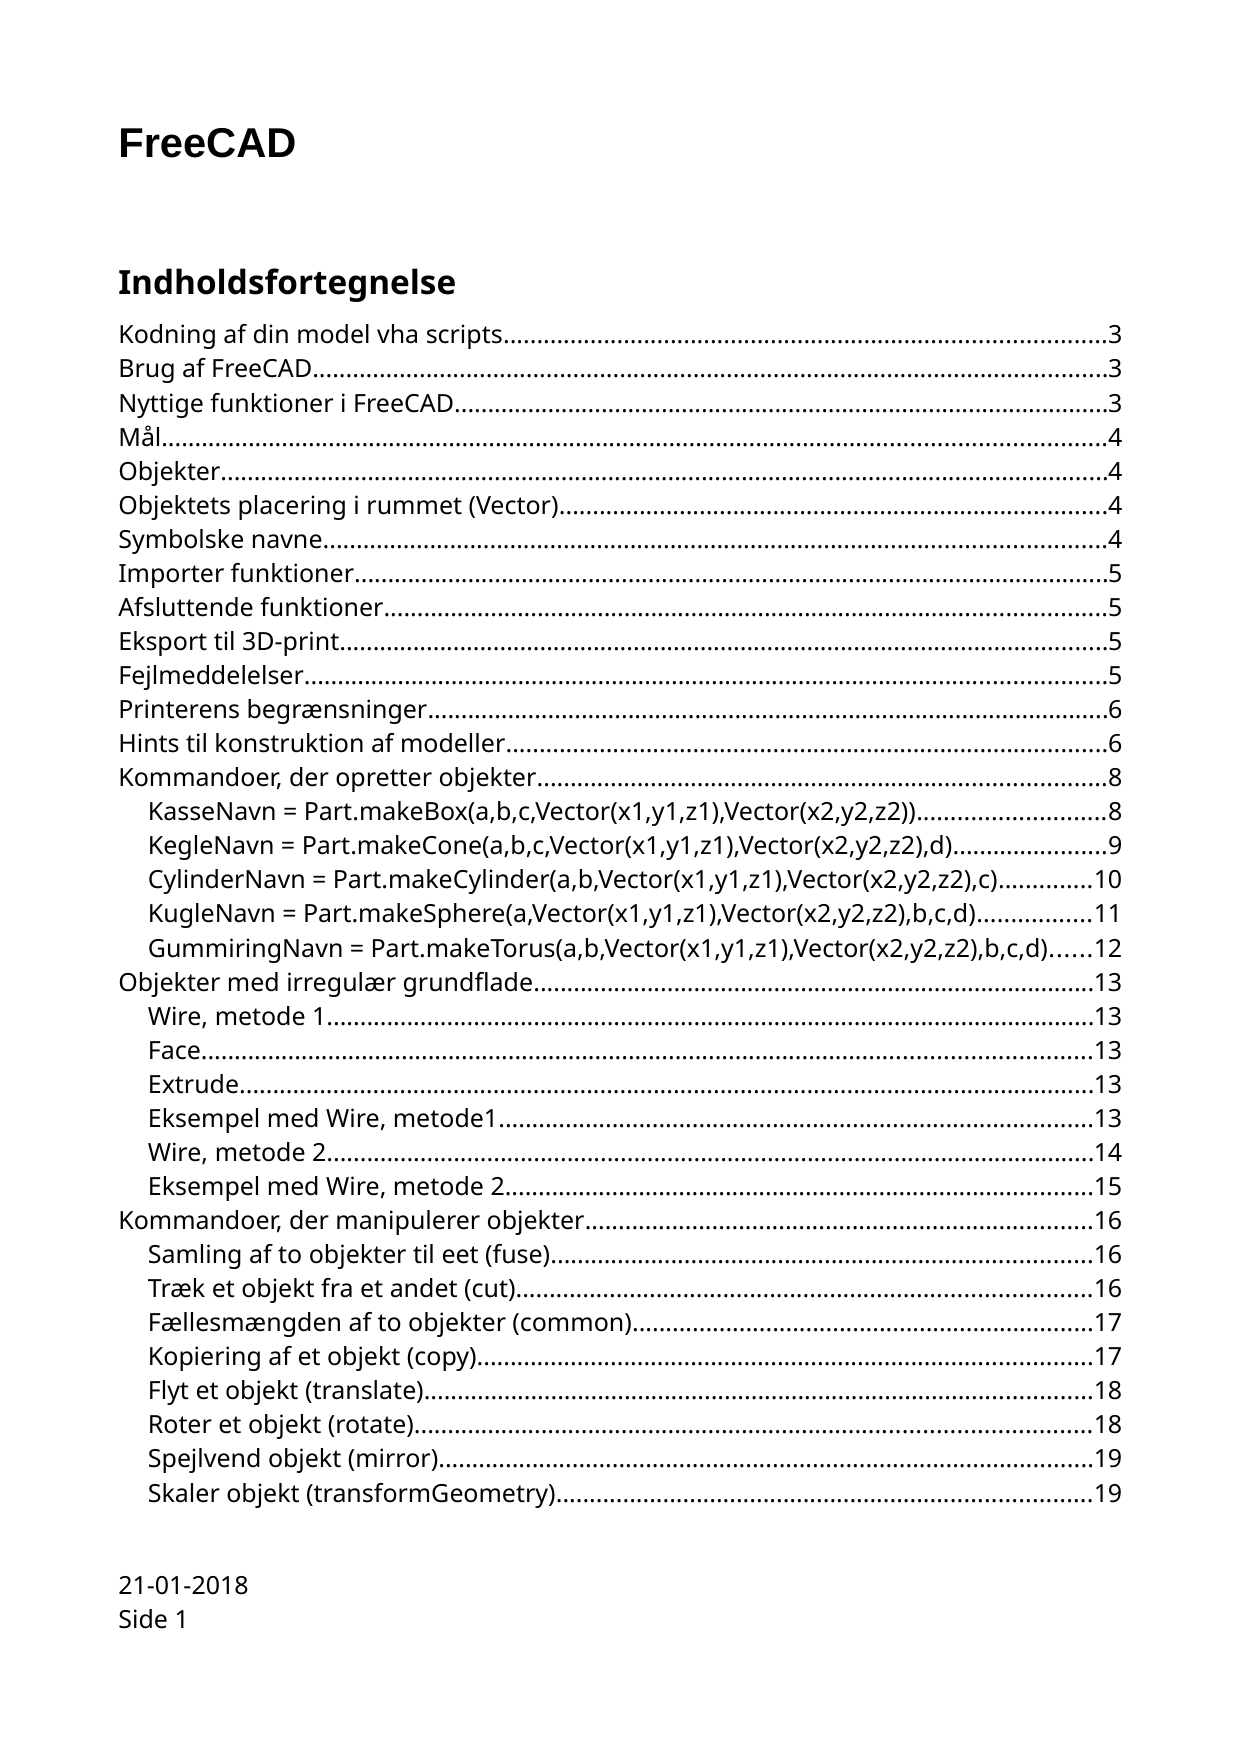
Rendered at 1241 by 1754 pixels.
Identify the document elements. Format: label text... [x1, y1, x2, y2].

text Wire, metode 2 14 [148, 1134, 1122, 1169]
text Objektets placering i rummet (Vector) 4 [118, 487, 1122, 521]
text Nyttige funktioner i FreeCAD 3 [118, 385, 1122, 419]
text Flyt et objekt (translate) 18 [148, 1373, 1122, 1407]
text Kopiering af et objekt (copy) 17 [148, 1339, 1122, 1373]
text GummiringNavn = Part.makeTorus(a,b,Vector(x1,y1,z1),Vector(x2,y2,z2),b,c,d) 12 [148, 930, 1122, 964]
text Brug af FreeCAD 3 [118, 351, 1122, 385]
subtitle Indholdsfortegnelse [118, 259, 1122, 304]
text Objekter med irregulær grundflade 13 [118, 964, 1122, 998]
text CylinderNavn = Part.makeCylinder(a,b,Vector(x1,y1,z1),Vector(x2,y2,z2),c) 10 [148, 862, 1122, 896]
text Eksport til 3D-print 5 [118, 624, 1122, 658]
text Roter et objekt (rotate) 18 [148, 1407, 1122, 1441]
text Samling af to objekter til eet (fuse) 16 [148, 1237, 1122, 1271]
text Kommandoer, der manipulerer objekter 16 [118, 1203, 1122, 1237]
text Skaler objekt (transformGeometry) 19 [148, 1475, 1122, 1509]
text KasseNavn = Part.makeBox(a,b,c,Vector(x1,y1,z1),Vector(x2,y2,z2)) 8 [148, 794, 1122, 828]
text Afsluttende funktioner 5 [118, 589, 1122, 624]
text Face 13 [148, 1032, 1122, 1066]
text Wire, metode 1 13 [148, 998, 1122, 1032]
text Kommandoer, der opretter objekter 8 [118, 760, 1122, 794]
text Fejlmeddelelser 5 [118, 658, 1122, 692]
text Fællesmængden af to objekter (common) 17 [148, 1305, 1122, 1339]
text Printerens begrænsninger 6 [118, 692, 1122, 726]
text Træk et objekt fra et andet (cut) 16 [148, 1271, 1122, 1305]
text Spejlvend objekt (mirror) 19 [148, 1441, 1122, 1475]
text Mål 4 [118, 419, 1122, 453]
text KugleNavn = Part.makeSphere(a,Vector(x1,y1,z1),Vector(x2,y2,z2),b,c,d) 11 [148, 896, 1122, 930]
text Importer funktioner 5 [118, 556, 1122, 589]
text Extrude 13 [148, 1066, 1122, 1101]
text FreeCAD [118, 118, 1122, 166]
text Kodning af din model vha scripts 3 [118, 317, 1122, 351]
text Eksempel med Wire, metode 2 15 [148, 1169, 1122, 1203]
text Hints til konstruktion af modeller 6 [118, 726, 1122, 760]
text KegleNavn = Part.makeCone(a,b,c,Vector(x1,y1,z1),Vector(x2,y2,z2),d) 9 [148, 828, 1122, 862]
text Objekter 4 [118, 453, 1122, 487]
text Eksempel med Wire, metode1 13 [148, 1101, 1122, 1134]
text Symbolske navne 4 [118, 521, 1122, 556]
